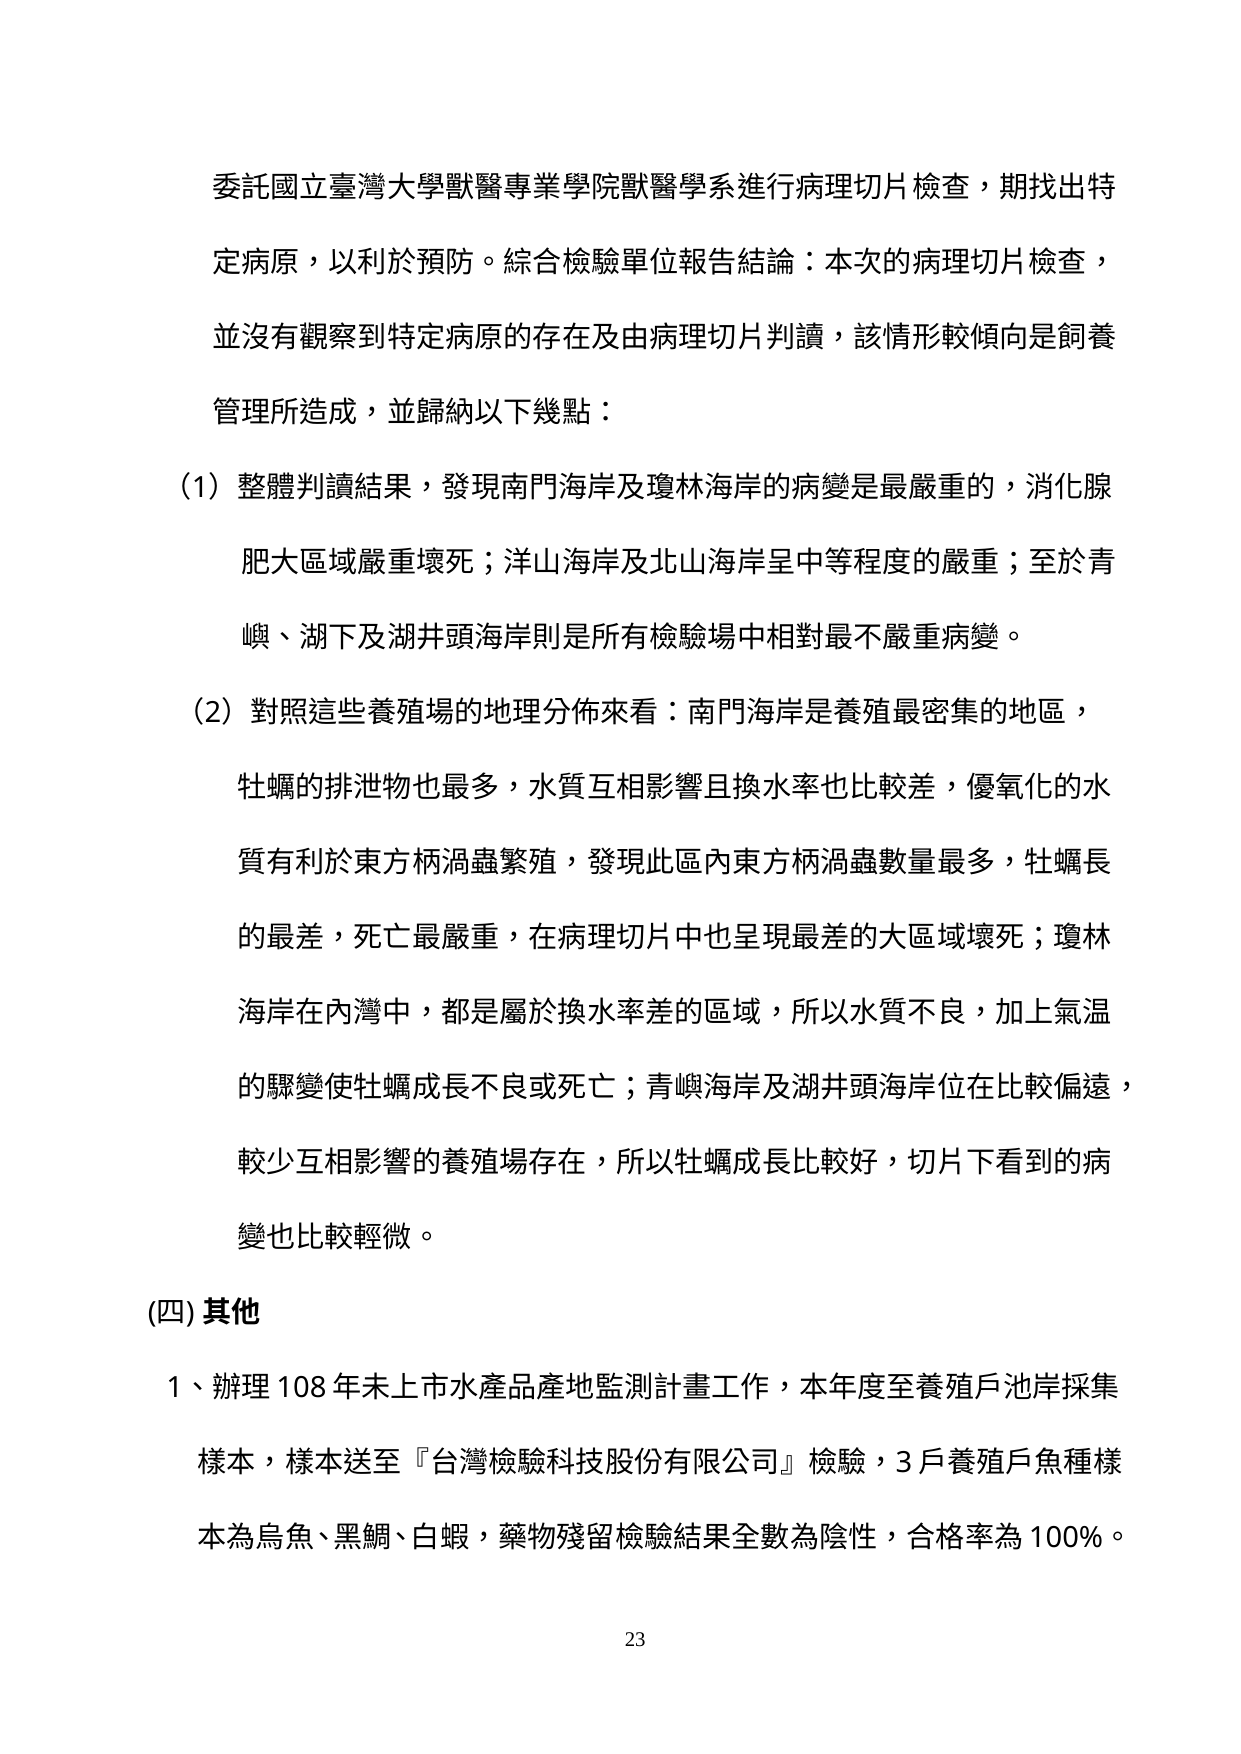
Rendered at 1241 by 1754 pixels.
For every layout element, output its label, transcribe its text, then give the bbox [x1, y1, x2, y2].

text （2）對照這些養殖場的地理分佈來看：南門海岸是養殖最密集的地區，牡蠣的排泄物也最多，水質互相影響且換水率也比較差，優氧化的水質有利於東方柄渦蟲繁殖，發現此區內東方柄渦蟲數量最多，牡蠣長的最差，死亡最嚴重，在病理切片中也呈現最差的大區域壞死；瓊林海岸在內灣中，都是屬於換水率差的區域，所以水質不良，加上氣温的驟變使牡蠣成長不良或死亡；青嶼海岸及湖井頭海岸位在比較偏遠，較少互相影響的養殖場存在，所以牡蠣成長比較好，切片下看到的病變也比較輕微。 [175, 672, 1122, 1272]
text 委託國立臺灣大學獸醫專業學院獸醫學系進行病理切片檢查，期找出特定病原，以利於預防。綜合檢驗單位報告結論：本次的病理切片檢查，並沒有觀察到特定病原的存在及由病理切片判讀，該情形較傾向是飼養管理所造成，並歸納以下幾點： [181, 147, 1122, 447]
text （1）整體判讀結果，發現南門海岸及瓊林海岸的病變是最嚴重的，消化腺肥大區域嚴重壞死；洋山海岸及北山海岸呈中等程度的嚴重；至於青嶼、湖下及湖井頭海岸則是所有檢驗場中相對最不嚴重病變。 [162, 447, 1122, 672]
text (四) 其他 [148, 1272, 1122, 1347]
text 1、辦理108年未上市水產品產地監測計畫工作，本年度至養殖戶池岸採集樣本，樣本送至『台灣檢驗科技股份有限公司』檢驗，3戶養殖戶魚種樣本為烏魚、黑鯛、白蝦，藥物殘留檢驗結果全數為陰性，合格率為100%。 [166, 1347, 1122, 1572]
